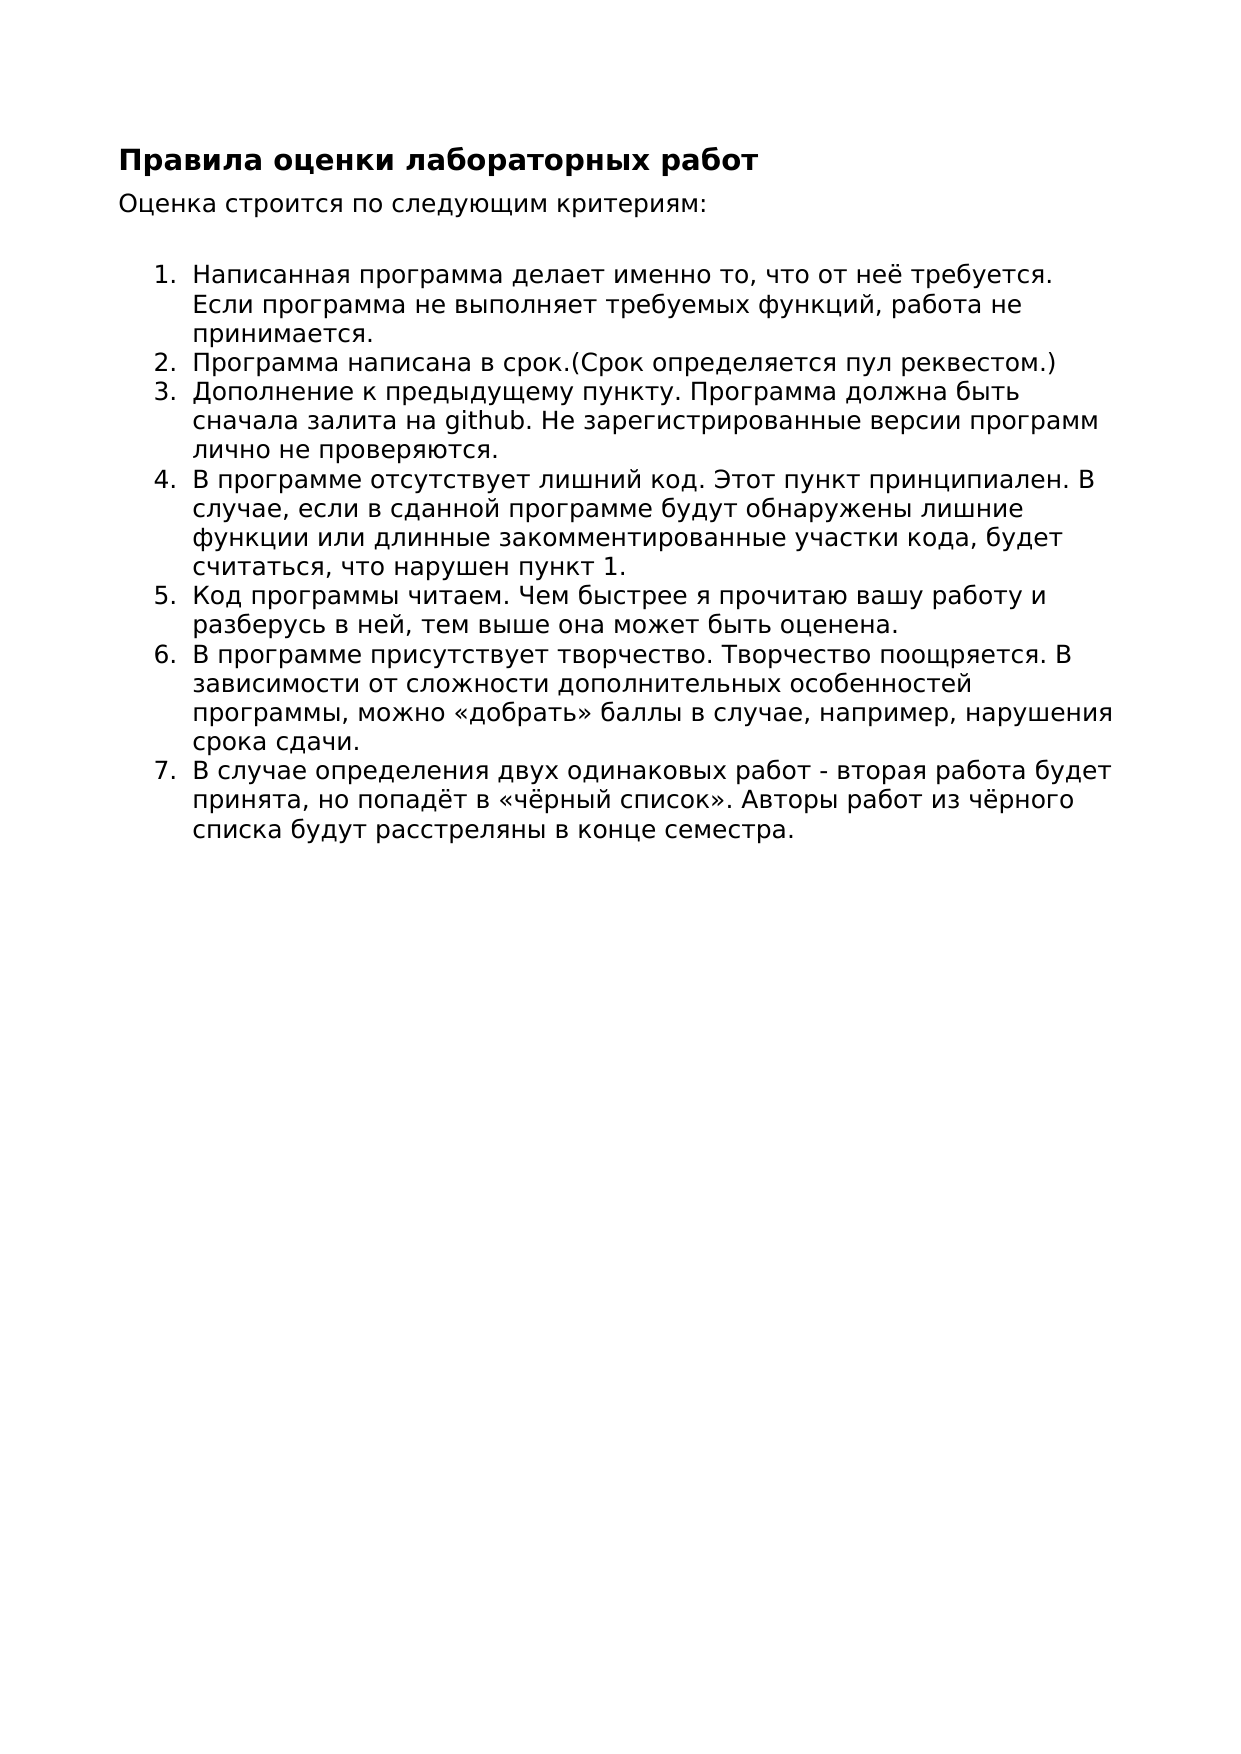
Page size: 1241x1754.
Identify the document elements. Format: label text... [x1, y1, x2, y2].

list В программе отсутствует лишний код. Этот пункт принципиален. В случае, если в сданной программе будут обнаружены лишние функции или длинные закомментированные участки кода, будет считаться, что нарушен пункт 1. [177, 465, 1122, 582]
list Программа написана в срок.(Срок определяется пул реквестом.) [177, 348, 1122, 377]
list В программе присутствует творчество. Творчество поощряется. В зависимости от сложности дополнительных особенностей программы, можно «добрать» баллы в случае, например, нарушения срока сдачи. [177, 640, 1122, 757]
list Код программы читаем. Чем быстрее я прочитаю вашу работу и разберусь в ней, тем выше она может быть оценена. [177, 582, 1122, 640]
list Дополнение к предыдущему пункту. Программа должна быть сначала залита на github. Не зарегистрированные версии программ лично не проверяются. [177, 377, 1122, 465]
list В случае определения двух одинаковых работ - вторая работа будет принята, но попадёт в «чёрный список». Авторы работ из чёрного списка будут расстреляны в конце семестра. [177, 757, 1122, 844]
subtitle Правила оценки лабораторных работ [118, 143, 1122, 177]
list Написанная программа делает именно то, что от неё требуется. Если программа не выполняет требуемых функций, работа не принимается. [177, 261, 1122, 348]
text Оценка строится по следующим критериям: [118, 189, 1122, 219]
